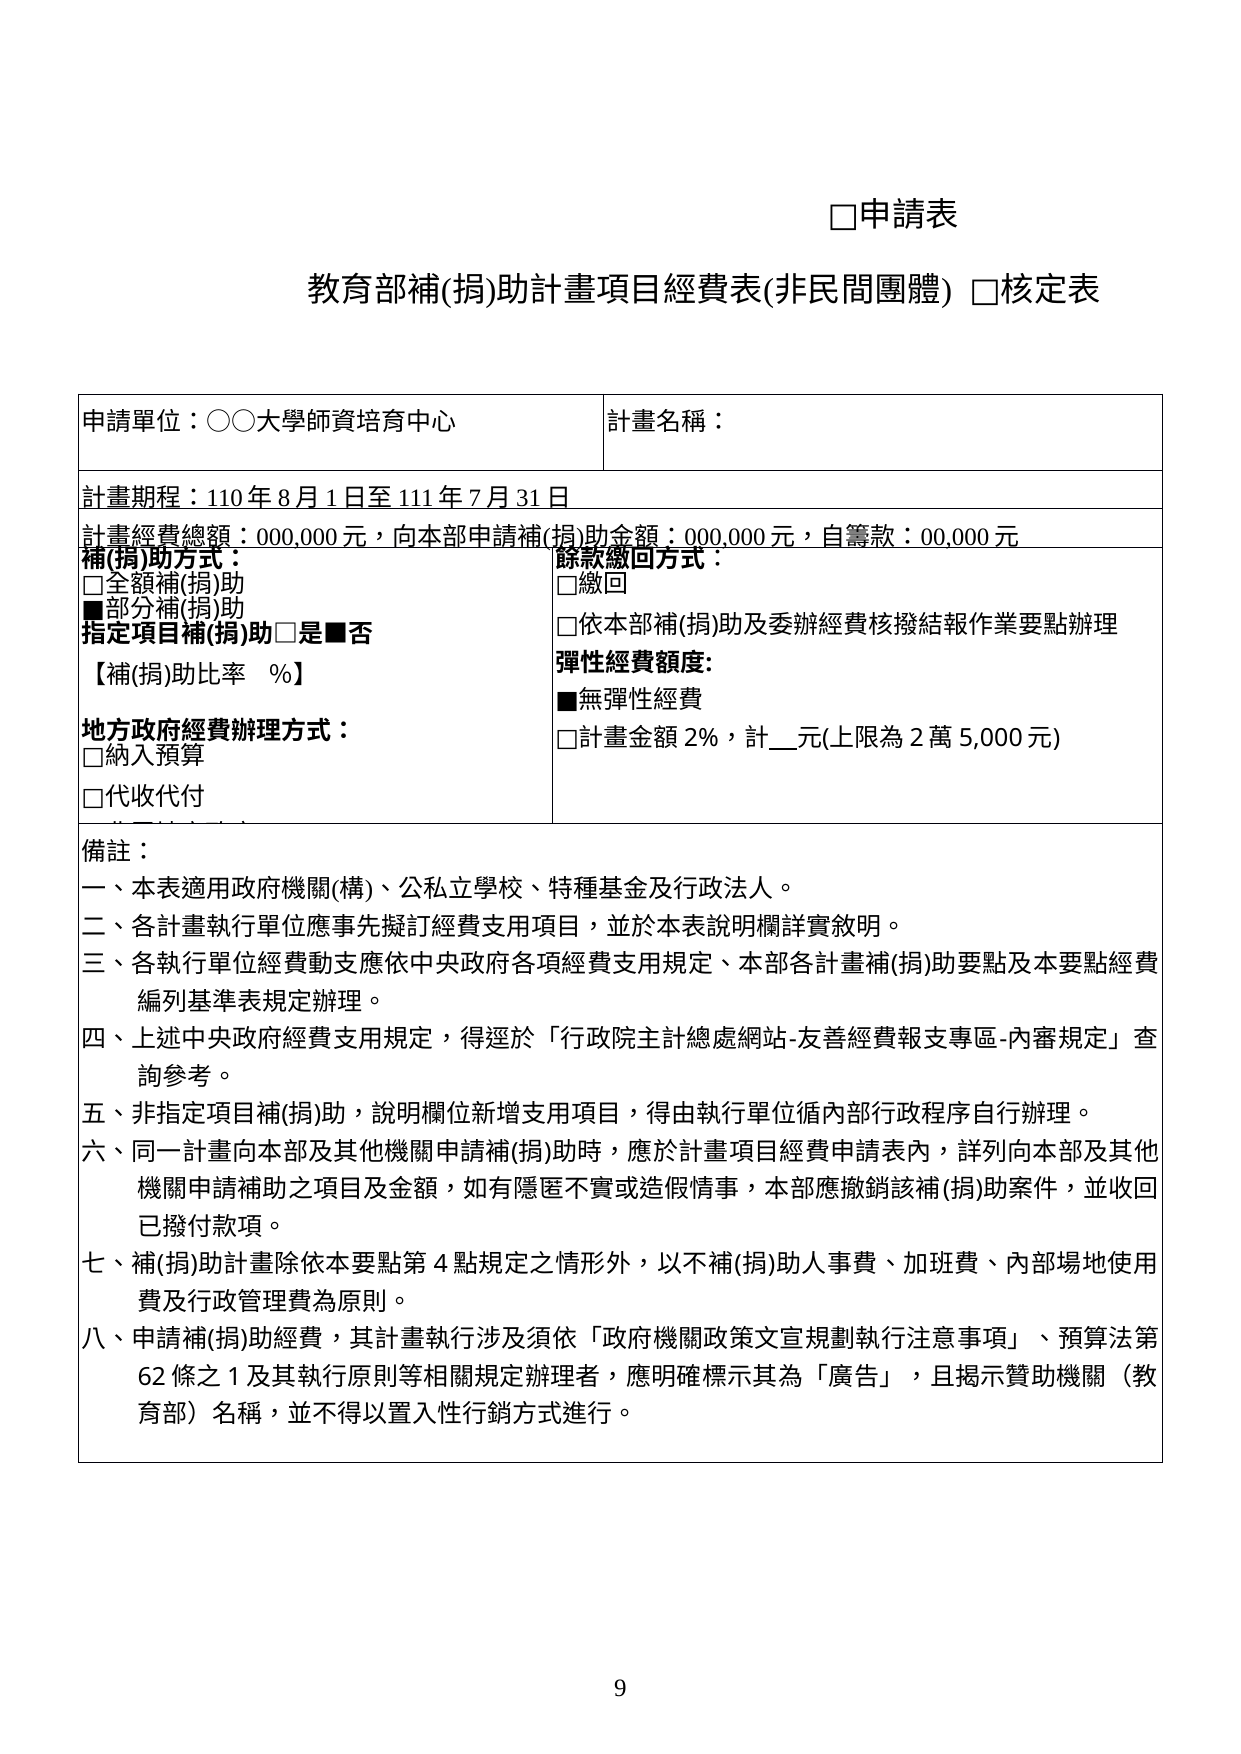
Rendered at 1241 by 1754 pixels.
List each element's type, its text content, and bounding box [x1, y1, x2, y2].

table_header [78, 94, 226, 168]
table_cell [246, 319, 378, 393]
table_cell 計畫經費總額：000,000元，向本部申請補(捐)助金額：000,000元，自籌款：00,000元 [79, 509, 1162, 547]
table_cell 備註： 本表適用政府機關(構)、公私立學校、特種基金及行政法人。 各計畫執行單位應事先擬訂經費支用項目，並於本表說明欄詳實敘明。 各執行單位經費動支應依中央政府各項經費支用規定、本部各計畫補(捐)助要點及本要點經費編列基準表規定辦理。 上述中央政府經費支用規定，得逕於「行政院主計總處網站-友善經費報支專區-內審規定」查詢參考。 非指定項目補(捐)助，說明欄位新增支用項目，得由執行單位循內部行政程序自行辦理。 同一計畫向本部及其他機關申請補(捐)助時，應於計畫項目經費申請表內，詳列向本部及其他機關申請補助之項目及金額，如有隱匿不實或造假情事，本部應撤銷該補(捐)助案件，並收回已撥付款項。 補(捐)助計畫除依本要點第4點規定之情形外，以不補(捐)助人事費、加班費、內部場地使用費及行政管理費為原則。 申請補(捐)助經費，其計畫執行涉及須依「政府機關政策文宣規劃執行注意事項」、預算法第62條之1及其執行原則等相關規定辦理者，應明確標示其為「廣告」，且揭示贊助機關（教育部）名稱，並不得以置入性行銷方式進行。 [79, 824, 1162, 1462]
table_cell [703, 319, 1162, 393]
table_cell [501, 319, 703, 393]
table_header [226, 94, 246, 168]
table_cell [246, 169, 378, 243]
table_cell [378, 319, 501, 393]
table_header [703, 94, 1162, 168]
table_header [378, 94, 501, 168]
table_cell [501, 169, 703, 243]
table_header [246, 94, 378, 168]
table_cell 計畫期程：110年8月1日至111年7月31日 [79, 471, 1162, 508]
table_cell [226, 169, 246, 243]
table_cell [226, 244, 246, 318]
table_cell [226, 319, 246, 393]
table_cell 申請單位：○○大學師資培育中心 [79, 395, 603, 469]
table_cell [378, 169, 501, 243]
table_cell [78, 244, 226, 318]
table_cell 教育部補(捐)助計畫項目經費表(非民間團體) □核定表 [246, 244, 1162, 318]
table_cell 計畫名稱： [604, 395, 1162, 469]
table_header [501, 94, 703, 168]
table_cell 補(捐)助方式： □全額補(捐)助 ■部分補(捐)助 指定項目補(捐)助□是■否 【補(捐)助比率 ％】 地方政府經費辦理方式： □納入預算 □代收代付 □非屬地方政府 [79, 548, 552, 823]
table_cell [78, 319, 226, 393]
table_cell □申請表 [703, 169, 1162, 243]
table_cell 餘款繳回方式： □繳回 □依本部補(捐)助及委辦經費核撥結報作業要點辦理 彈性經費額度: ■無彈性經費 □計畫金額2%，計 元(上限為2萬5,000元) [553, 548, 1162, 823]
table_cell [78, 169, 226, 243]
